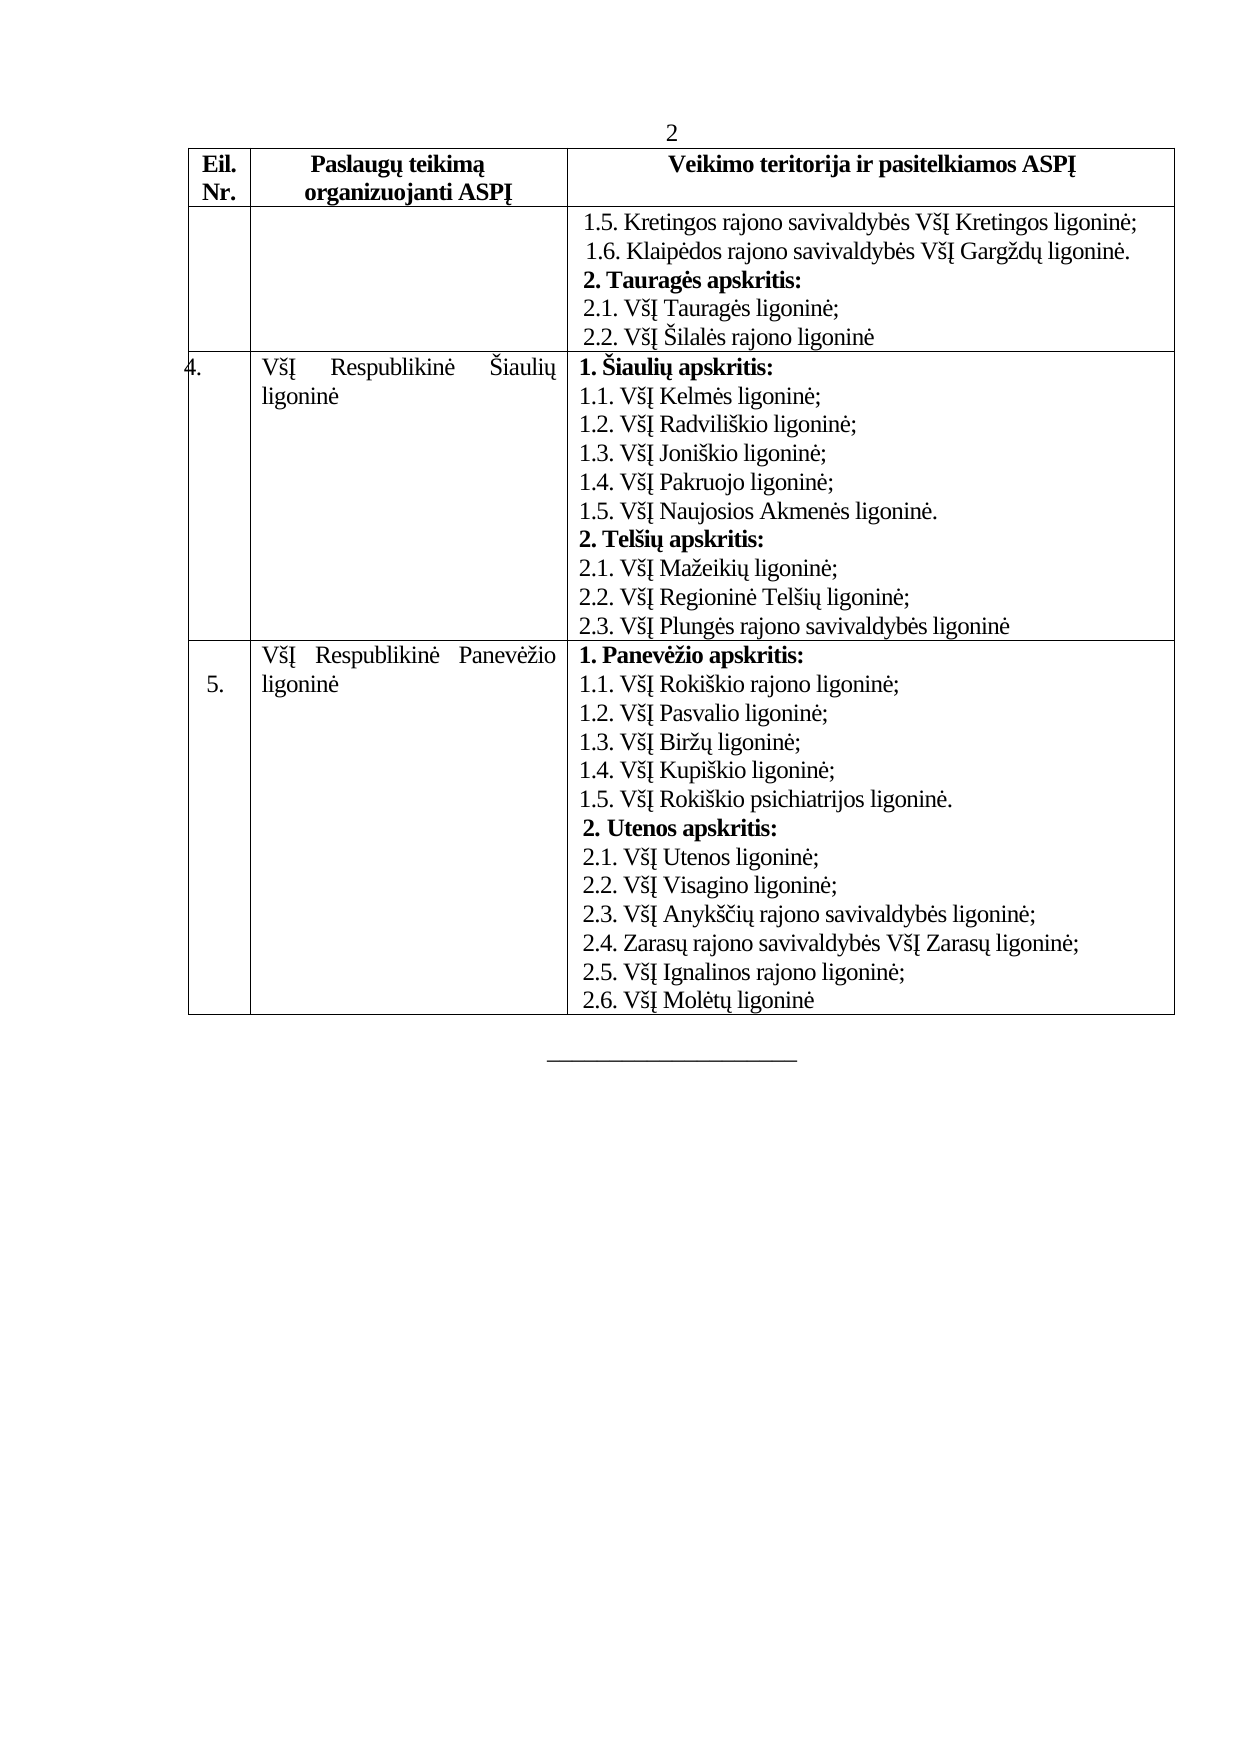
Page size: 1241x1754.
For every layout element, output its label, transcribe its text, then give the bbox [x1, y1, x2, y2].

table_header Veikimo teritorija ir pasitelkiamos ASPĮ [568, 149, 1174, 206]
table_cell 3. [189, 207, 250, 351]
table_cell 5. [189, 641, 250, 1014]
table_cell VšĮ Respublikinė Panevėžio ligoninė [251, 641, 567, 1014]
table_header Paslaugų teikimą organizuojanti ASPĮ [251, 149, 567, 206]
table_header Eil. Nr. [189, 149, 250, 206]
table_cell VšĮ Respublikinė Šiaulių ligoninė [251, 352, 567, 639]
table_cell 4. [189, 352, 250, 639]
table_cell 1. Panevėžio apskritis: 1.1. VšĮ Rokiškio rajono ligoninė; 1.2. VšĮ Pasvalio ligoninė; 1.3. VšĮ Biržų ligoninė; 1.4. VšĮ Kupiškio ligoninė; 1.5. VšĮ Rokiškio psichiatrijos ligoninė. 2. Utenos apskritis: 2.1. VšĮ Utenos ligoninė; 2.2. VšĮ Visagino ligoninė; 2.3. VšĮ Anykščių rajono savivaldybės ligoninė; 2.4. Zarasų rajono savivaldybės VšĮ Zarasų ligoninė; 2.5. VšĮ Ignalinos rajono ligoninė; 2.6. VšĮ Molėtų ligoninė [568, 641, 1174, 1014]
table_cell [251, 207, 567, 351]
text –––––––––––––––––––– [177, 1044, 1167, 1073]
table_cell 1. Šiaulių apskritis: 1.1. VšĮ Kelmės ligoninė; 1.2. VšĮ Radviliškio ligoninė; 1.3. VšĮ Joniškio ligoninė; 1.4. VšĮ Pakruojo ligoninė; 1.5. VšĮ Naujosios Akmenės ligoninė. 2. Telšių apskritis: 2.1. VšĮ Mažeikių ligoninė; 2.2. VšĮ Regioninė Telšių ligoninė; 2.3. VšĮ Plungės rajono savivaldybės ligoninė [568, 352, 1174, 639]
table_cell 1.5. Kretingos rajono savivaldybės VšĮ Kretingos ligoninė; 1.6. Klaipėdos rajono savivaldybės VšĮ Gargždų ligoninė. 2. Tauragės apskritis: 2.1. VšĮ Tauragės ligoninė; 2.2. VšĮ Šilalės rajono ligoninė [568, 207, 1174, 351]
